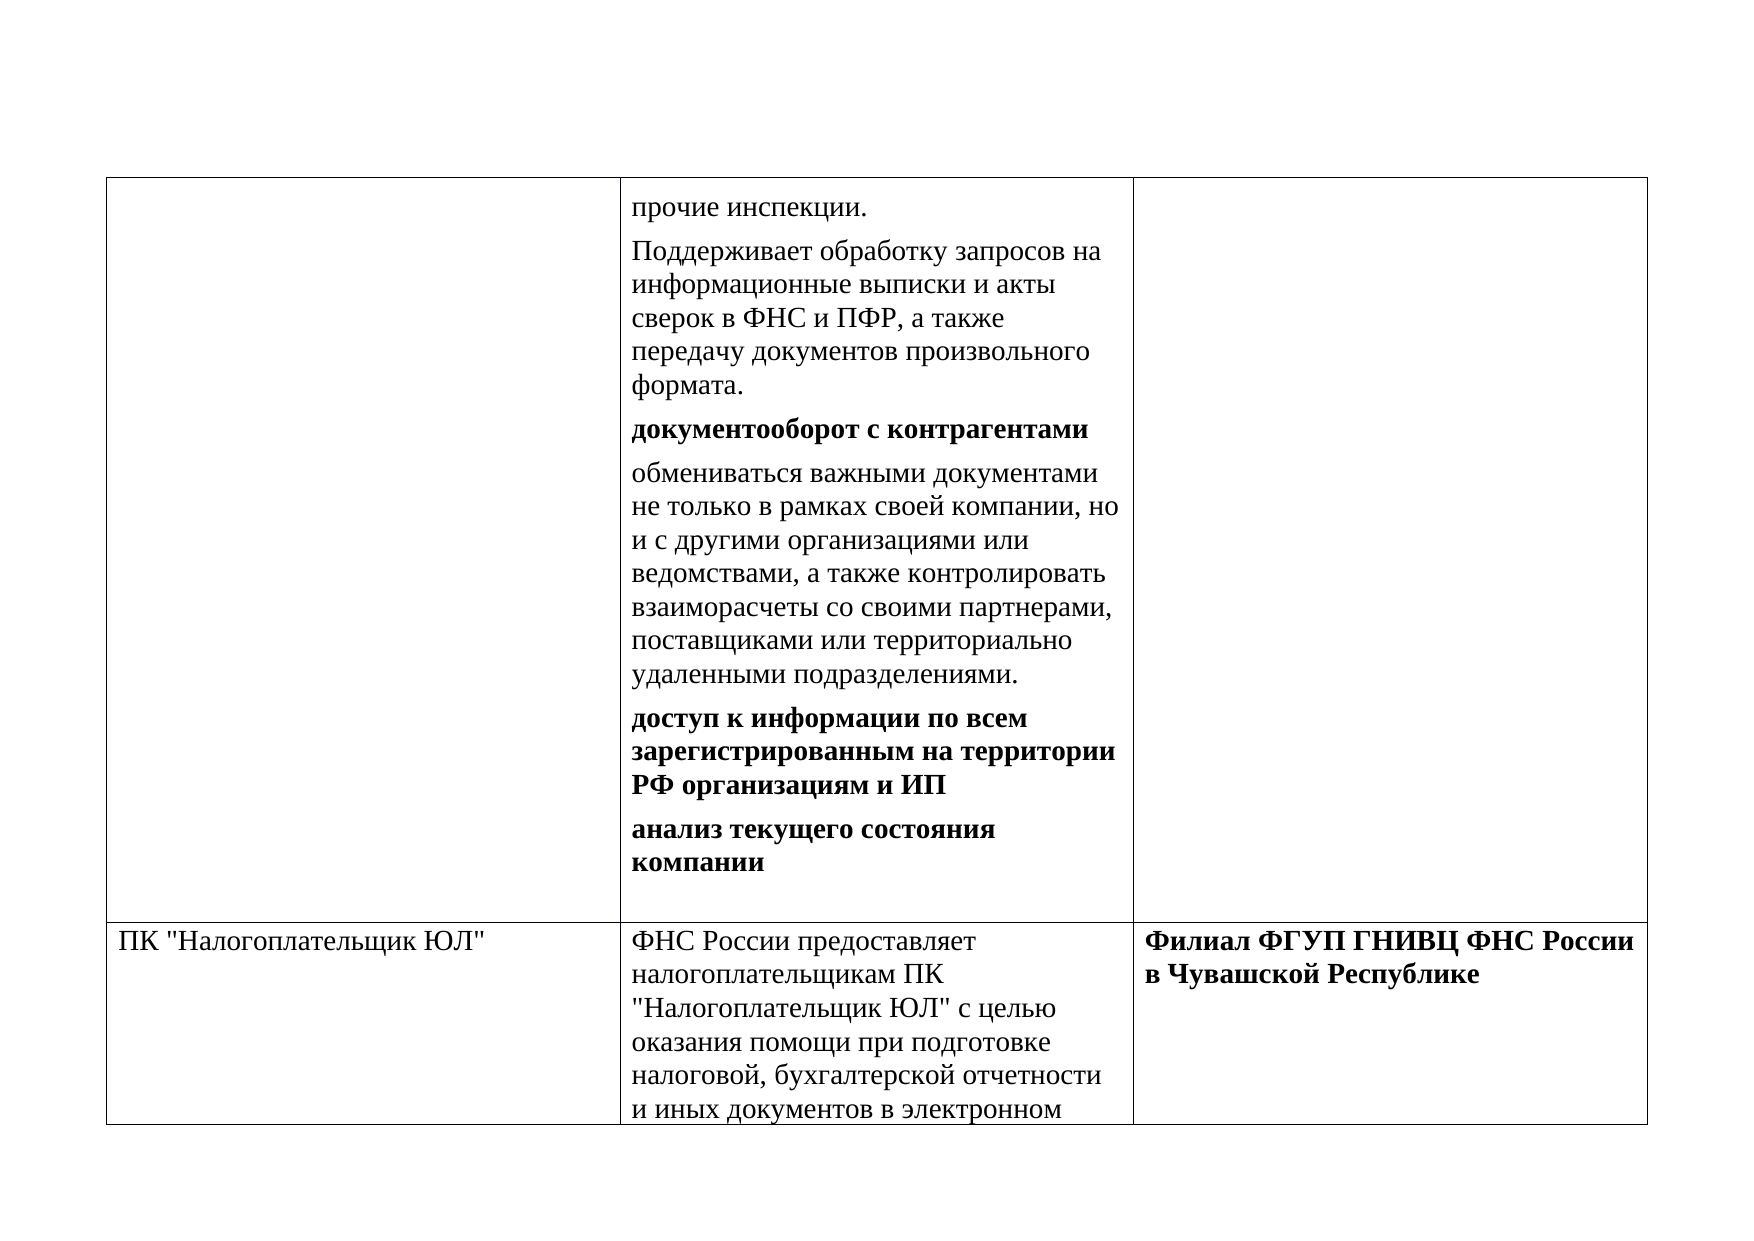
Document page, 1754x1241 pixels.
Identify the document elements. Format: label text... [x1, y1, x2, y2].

table_cell ФНС России предоставляет налогоплательщикам ПК "Налогоплательщик ЮЛ" с целью оказания помощи при подготовке налоговой, бухгалтерской отчетности и иных документов в электронном [621, 923, 1133, 1124]
table_cell [1134, 178, 1647, 922]
table_cell [107, 178, 620, 922]
table_cell прочие инспекции. Поддерживает обработку запросов на информационные выписки и акты сверок в ФНС и ПФР, а также передачу документов произвольного формата. документооборот с контрагентами обмениваться важными документами не только в рамках своей компании, но и с другими организациями или ведомствами, а также контролировать взаиморасчеты со своими партнерами, поставщиками или территориально удаленными подразделениями. доступ к информации по всем зарегистрированным на территории РФ организациям и ИП анализ текущего состояния компании [621, 178, 1133, 922]
table_cell ПК "Налогоплательщик ЮЛ" [107, 923, 620, 1124]
table_cell Филиал ФГУП ГНИВЦ ФНС России в Чувашской Республике [1134, 923, 1647, 1124]
